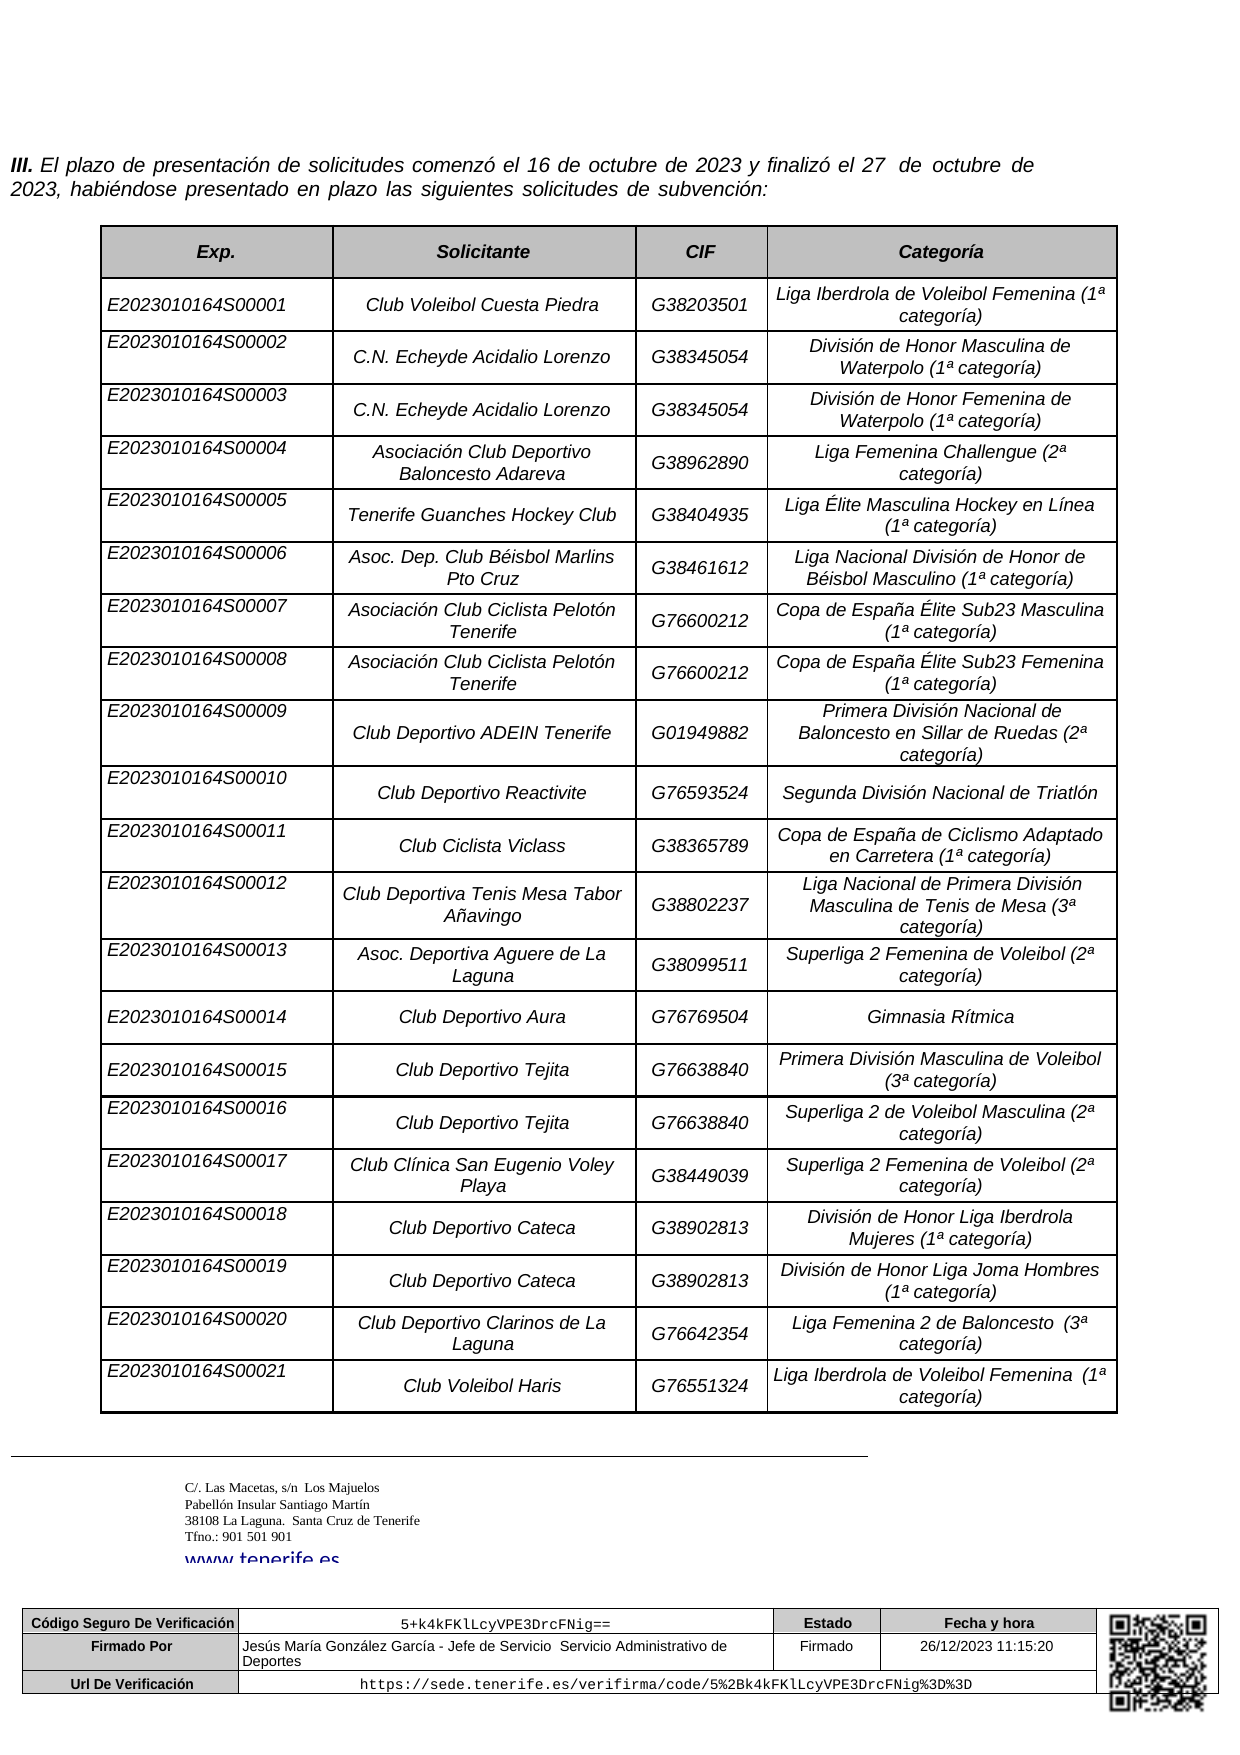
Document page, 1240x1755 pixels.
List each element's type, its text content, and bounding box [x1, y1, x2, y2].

table_cell E2023010164S00006 [102, 543, 332, 593]
table_cell E2023010164S00021 [102, 1361, 332, 1411]
table_cell https://sede.tenerife.es/verifirma/code/5%2Bk4kFKlLcyVPE3DrcFNig%3D%3D [239, 1671, 1096, 1693]
table_cell E2023010164S00019 [102, 1256, 332, 1306]
table_cell E2023010164S00001 [102, 279, 332, 330]
table_cell Club Deportivo Tejita [334, 1045, 635, 1095]
table_cell División de Honor Masculina de Waterpolo (1ª categoría) [768, 332, 1116, 383]
table_header Estado [774, 1609, 880, 1632]
table_cell G76593524 [637, 767, 767, 818]
table_cell G38902813 [637, 1203, 767, 1253]
table_cell G76600212 [637, 595, 767, 646]
table_cell Segunda División Nacional de Triatlón [768, 767, 1116, 818]
table_header Código Seguro De Verificación [23, 1609, 238, 1632]
table_cell Firmado Por [23, 1634, 238, 1670]
table_cell G76638840 [637, 1045, 767, 1095]
table_cell E2023010164S00017 [102, 1150, 332, 1201]
table_cell División de Honor Liga Joma Hombres (1ª categoría) [768, 1256, 1116, 1306]
table_cell G38345054 [637, 385, 767, 435]
table_cell E2023010164S00016 [102, 1098, 332, 1148]
table_cell Club Clínica San Eugenio Voley Playa [334, 1150, 635, 1201]
table_cell E2023010164S00012 [102, 873, 332, 937]
table_cell Liga Femenina 2 de Baloncesto (3ª categoría) [768, 1308, 1116, 1359]
table_cell E2023010164S00003 [102, 385, 332, 435]
table_header Categoría [768, 227, 1116, 277]
table_cell G01949882 [637, 701, 767, 765]
table_cell Copa de España Élite Sub23 Masculina (1ª categoría) [768, 595, 1116, 646]
table_cell Copa de España Élite Sub23 Femenina (1ª categoría) [768, 648, 1116, 699]
table_cell G76551324 [637, 1361, 767, 1411]
table_cell Club Deportivo Aura [334, 992, 635, 1043]
table_header 5+k4kFKlLcyVPE3DrcFNig== [239, 1609, 773, 1632]
table_cell Club Deportiva Tenis Mesa Tabor Añavingo [334, 873, 635, 937]
table_cell G38962890 [637, 437, 767, 488]
table_cell E2023010164S00013 [102, 940, 332, 990]
table_cell G38461612 [637, 543, 767, 593]
table_cell G76638840 [637, 1098, 767, 1148]
table_cell Asociación Club Ciclista Pelotón Tenerife [334, 648, 635, 699]
table_cell E2023010164S00018 [102, 1203, 332, 1253]
table_cell Club Deportivo Reactivite [334, 767, 635, 818]
table_cell Liga Nacional División de Honor de Béisbol Masculino (1ª categoría) [768, 543, 1116, 593]
table_cell Firmado [774, 1634, 880, 1670]
table_cell Club Deportivo Tejita [334, 1098, 635, 1148]
table_cell Liga Nacional de Primera División Masculina de Tenis de Mesa (3ª categoría) [768, 873, 1116, 937]
table_cell Club Deportivo ADEIN Tenerife [334, 701, 635, 765]
table_cell E2023010164S00020 [102, 1308, 332, 1359]
table_cell G38404935 [637, 490, 767, 541]
table_cell G38099511 [637, 940, 767, 990]
list El plazo de presentación de solicitudes comenzó el 16 de octubre de 2023 y finalizó el 27 de octubre de 2023, habiéndose presentado en plazo las siguientes solicitudes de subvención: [10, 153, 1036, 201]
table_cell E2023010164S00010 [102, 767, 332, 818]
table_cell G38365789 [637, 820, 767, 871]
table_cell Asoc. Deportiva Aguere de La Laguna [334, 940, 635, 990]
table_cell Liga Iberdrola de Voleibol Femenina (1ª categoría) [768, 1361, 1116, 1411]
table_cell G76600212 [637, 648, 767, 699]
table_cell Superliga 2 Femenina de Voleibol (2ª categoría) [768, 1150, 1116, 1201]
table_cell G76642354 [637, 1308, 767, 1359]
table_cell E2023010164S00005 [102, 490, 332, 541]
table_cell Primera División Masculina de Voleibol (3ª categoría) [768, 1045, 1116, 1095]
table_header Solicitante [334, 227, 635, 277]
table_cell G38449039 [637, 1150, 767, 1201]
table_cell E2023010164S00011 [102, 820, 332, 871]
table_cell Liga Iberdrola de Voleibol Femenina (1ª categoría) [768, 279, 1116, 330]
table_cell Liga Élite Masculina Hockey en Línea (1ª categoría) [768, 490, 1116, 541]
table_cell Copa de España de Ciclismo Adaptado en Carretera (1ª categoría) [768, 820, 1116, 871]
table_cell Superliga 2 de Voleibol Masculina (2ª categoría) [768, 1098, 1116, 1148]
table_cell Club Ciclista Viclass [334, 820, 635, 871]
table_cell Club Voleibol Haris [334, 1361, 635, 1411]
table_cell C.N. Echeyde Acidalio Lorenzo [334, 332, 635, 383]
table_cell Club Deportivo Cateca [334, 1203, 635, 1253]
table_cell G38345054 [637, 332, 767, 383]
table_cell División de Honor Femenina de Waterpolo (1ª categoría) [768, 385, 1116, 435]
table_cell C.N. Echeyde Acidalio Lorenzo [334, 385, 635, 435]
table_header Exp. [102, 227, 332, 277]
table_cell Jesús María González García - Jefe de Servicio Servicio Administrativo de Deportes [239, 1634, 773, 1670]
table_cell Tenerife Guanches Hockey Club [334, 490, 635, 541]
table_header Fecha y hora [881, 1609, 1096, 1632]
table_cell E2023010164S00009 [102, 701, 332, 765]
table_cell E2023010164S00008 [102, 648, 332, 699]
table_cell E2023010164S00015 [102, 1045, 332, 1095]
table_cell Url De Verificación [23, 1671, 238, 1693]
table_cell Asoc. Dep. Club Béisbol Marlins Pto Cruz [334, 543, 635, 593]
table_cell Asociación Club Deportivo Baloncesto Adareva [334, 437, 635, 488]
table_header CIF [637, 227, 767, 277]
table_cell G38203501 [637, 279, 767, 330]
table_cell Club Voleibol Cuesta Piedra [334, 279, 635, 330]
table_cell E2023010164S00002 [102, 332, 332, 383]
table_cell Club Deportivo Clarinos de La Laguna [334, 1308, 635, 1359]
table_cell G76769504 [637, 992, 767, 1043]
table_cell Gimnasia Rítmica [768, 992, 1116, 1043]
table_cell G38902813 [637, 1256, 767, 1306]
table_cell Liga Femenina Challengue (2ª categoría) [768, 437, 1116, 488]
table_cell G38802237 [637, 873, 767, 937]
table_cell E2023010164S00007 [102, 595, 332, 646]
table_cell Superliga 2 Femenina de Voleibol (2ª categoría) [768, 940, 1116, 990]
table_cell 26/12/2023 11:15:20 [881, 1634, 1096, 1670]
table_cell Club Deportivo Cateca [334, 1256, 635, 1306]
table_cell E2023010164S00004 [102, 437, 332, 488]
table_cell E2023010164S00014 [102, 992, 332, 1043]
table_cell División de Honor Liga Iberdrola Mujeres (1ª categoría) [768, 1203, 1116, 1253]
table_cell Primera División Nacional de Baloncesto en Sillar de Ruedas (2ª categoría) [768, 701, 1116, 765]
table_cell Asociación Club Ciclista Pelotón Tenerife [334, 595, 635, 646]
